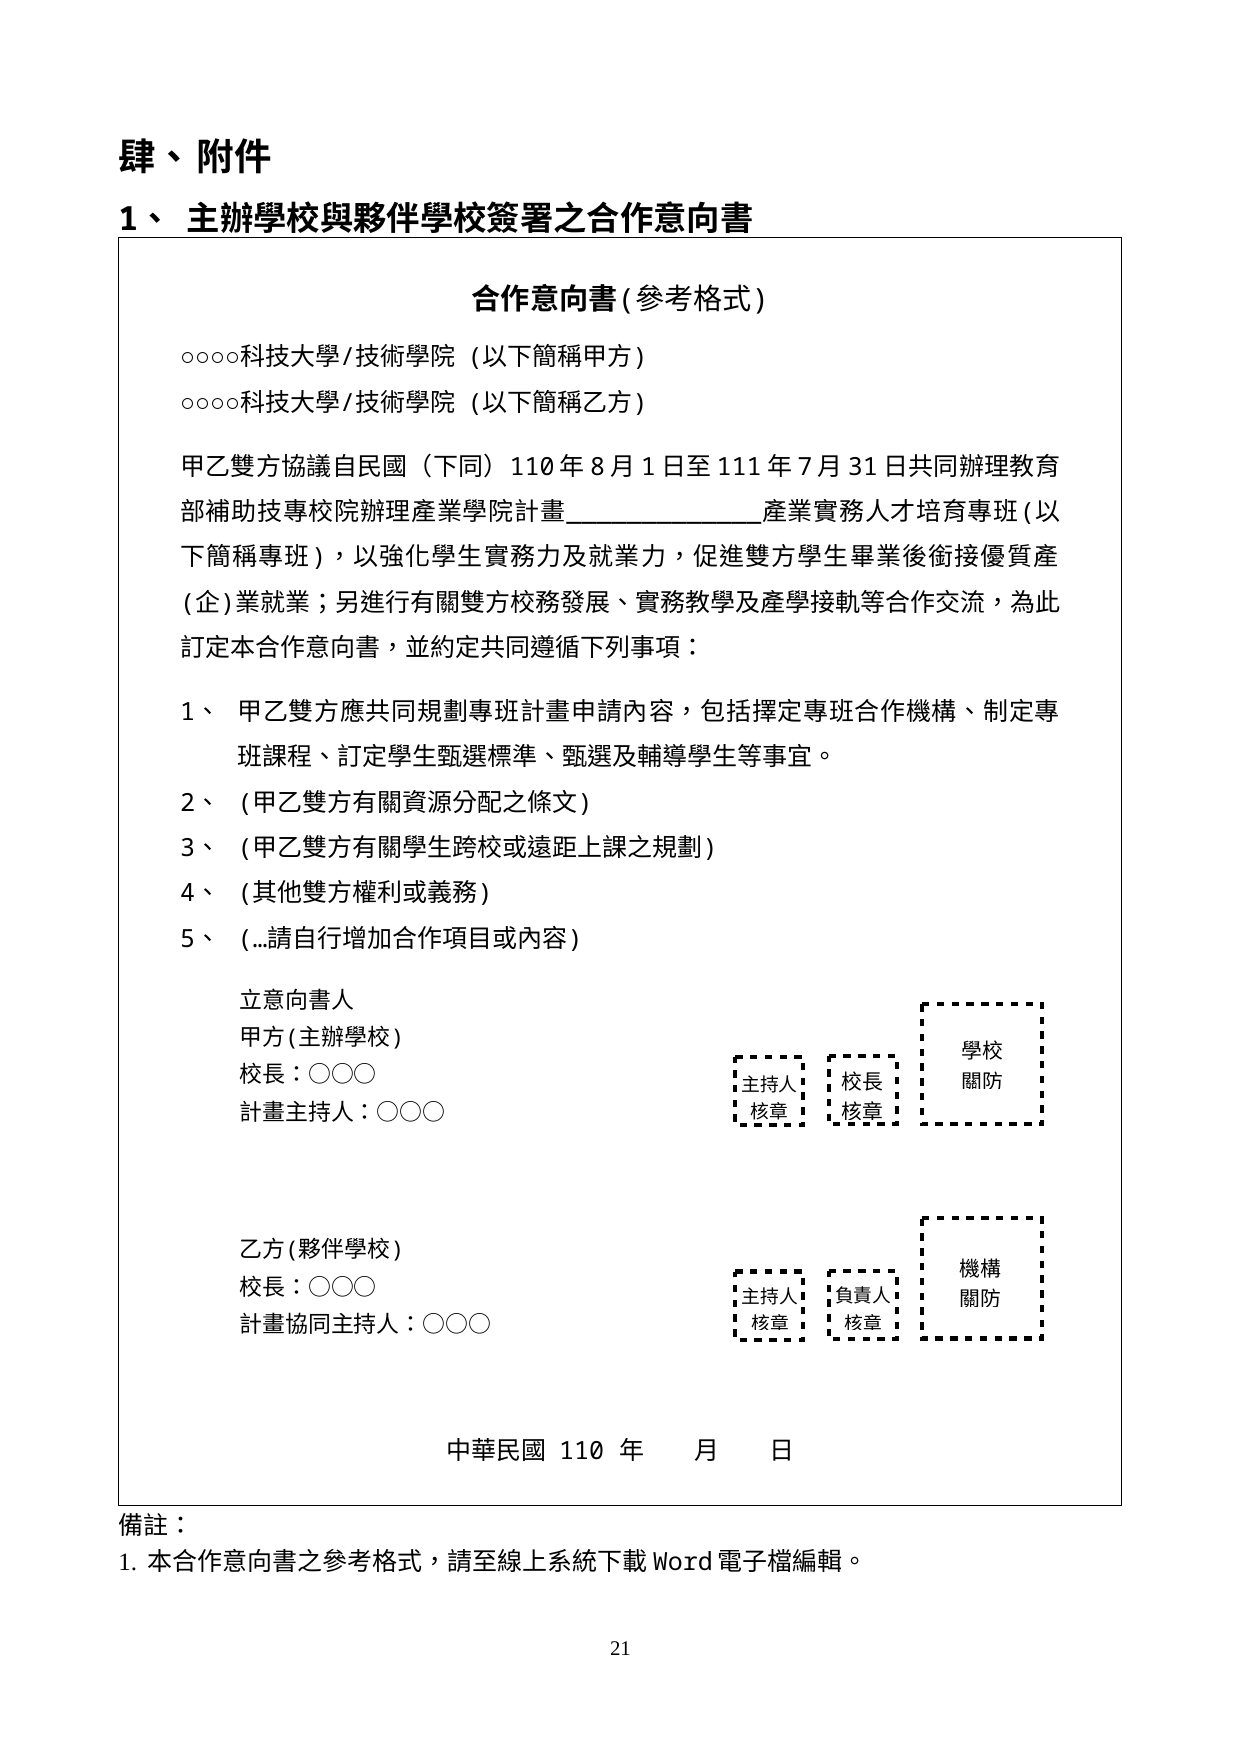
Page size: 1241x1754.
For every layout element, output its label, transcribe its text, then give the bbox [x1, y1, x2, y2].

list 主辦學校與夥伴學校簽署之合作意向書 [118, 175, 1122, 237]
table_header 合作意向書(參考格式) ○○○○科技大學/技術學院 (以下簡稱甲方) ○○○○科技大學/技術學院 (以下簡稱乙方) 甲乙雙方協議自民國（下同）110年8月1日至111年7月31日共同辦理教育部補助技專校院辦理產業學院計畫_____________產業實務人才培育專班(以下簡稱專班)，以強化學生實務力及就業力，促進雙方學生畢業後銜接優質產(企)業就業；另進行有關雙方校務發展、實務教學及產學接軌等合作交流，為此訂定本合作意向書，並約定共同遵循下列事項： 甲乙雙方應共同規劃專班計畫申請內容，包括擇定專班合作機構、制定專班課程、訂定學生甄選標準、甄選及輔導學生等事宜。 (甲乙雙方有關資源分配之條文) (甲乙雙方有關學生跨校或遠距上課之規劃) (其他雙方權利或義務) (…請自行增加合作項目或內容) 立意向書人 甲方(主辦學校) 校長：○○○ 計畫主持人：○○○ 乙方(夥伴學校) 校長：○○○ 計畫協同主持人：○○○ 中華民國 110 年 月 日 [119, 238, 1121, 1504]
text 備註： [118, 1506, 1122, 1542]
list 附件 [118, 112, 1122, 175]
list 本合作意向書之參考格式，請至線上系統下載Word電子檔編輯。 [118, 1542, 1122, 1578]
